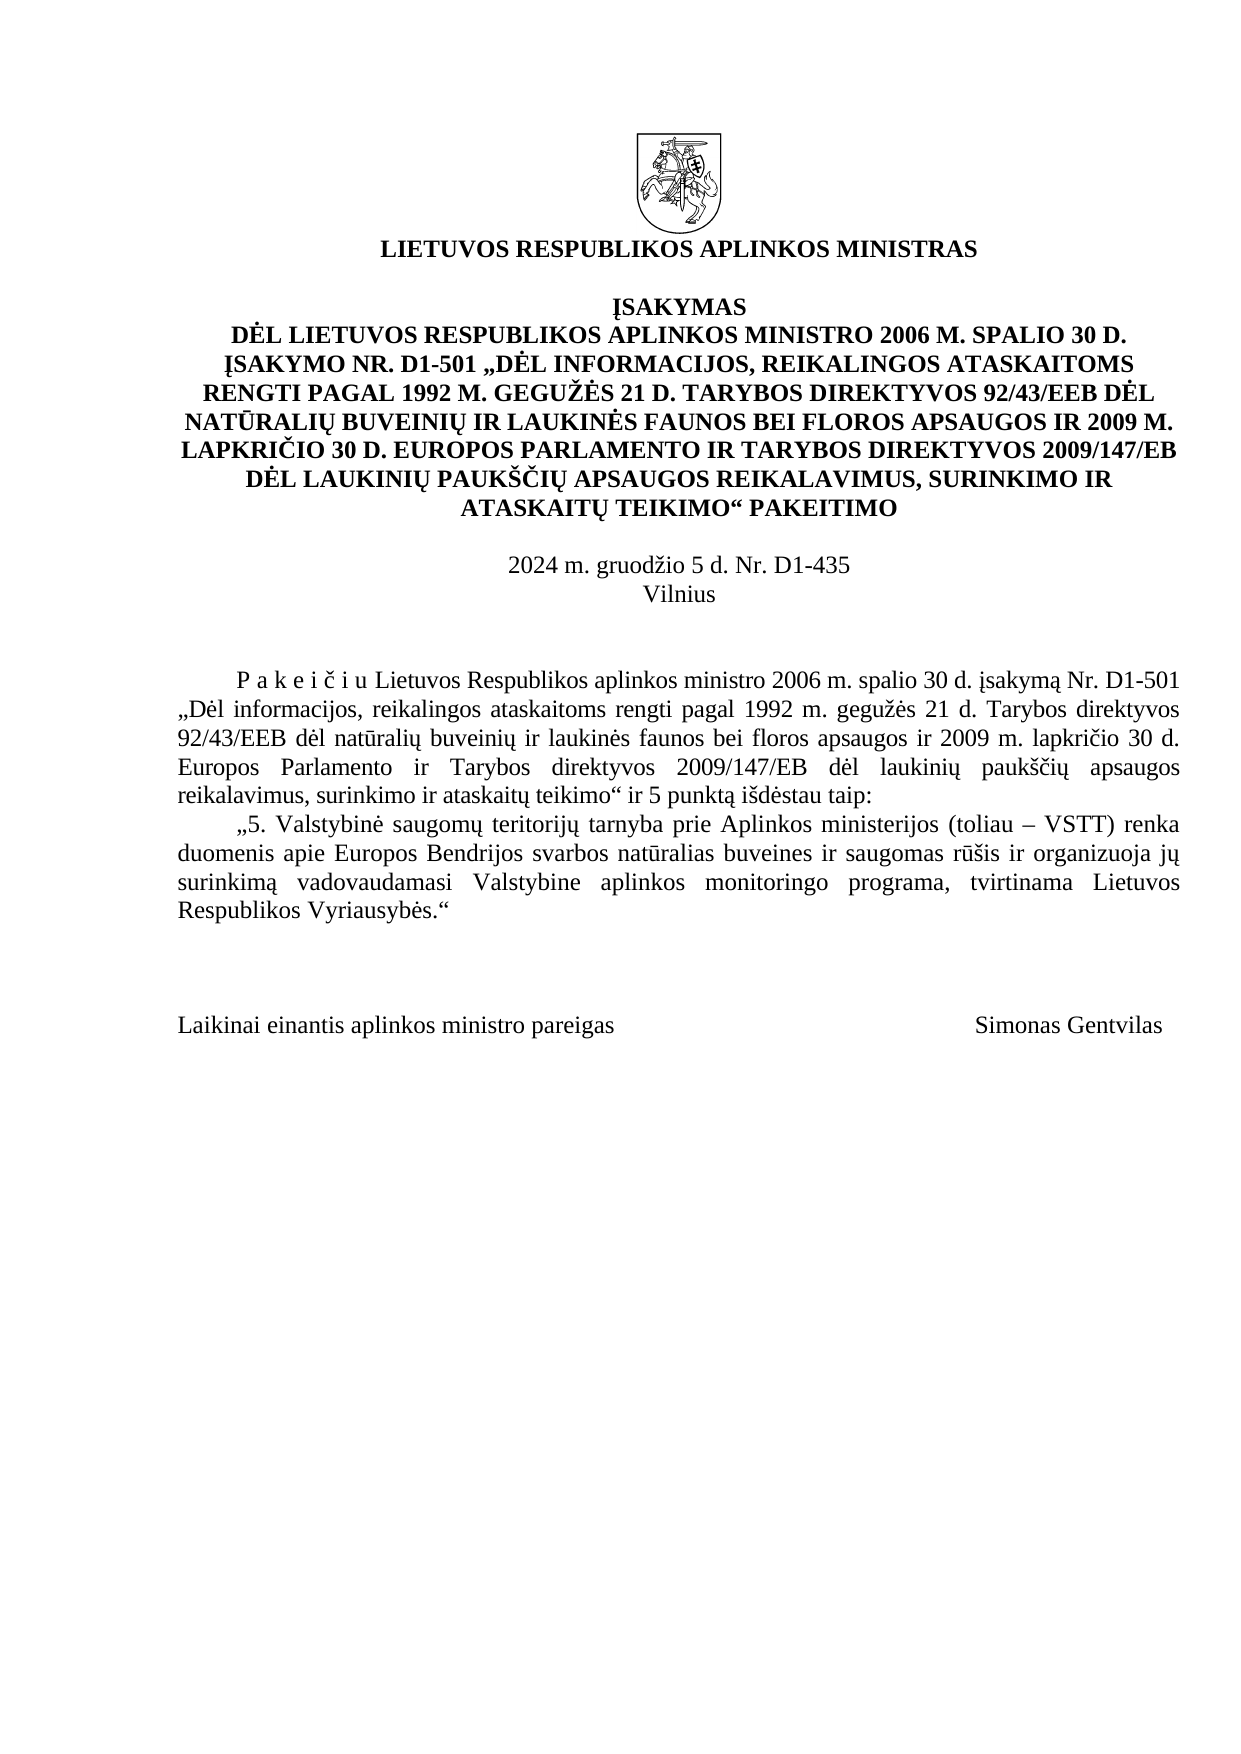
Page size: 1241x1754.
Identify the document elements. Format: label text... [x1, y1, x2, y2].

text Vilnius [177, 579, 1181, 608]
text 2024 m. gruodžio 5 d. Nr. D1-435 [177, 551, 1181, 579]
text ĮSAKYMAS [177, 292, 1181, 321]
text P a k e i č i u Lietuvos Respublikos aplinkos ministro 2006 m. spalio 30 d. įsakymą Nr. D1-501 „Dėl informacijos, reikalingos ataskaitoms rengti pagal 1992 m. gegužės 21 d. Tarybos direktyvos 92/43/EEB dėl natūralių buveinių ir laukinės faunos bei floros apsaugos ir 2009 m. lapkričio 30 d. Europos Parlamento ir Tarybos direktyvos 2009/147/EB dėl laukinių paukščių apsaugos reikalavimus, surinkimo ir ataskaitų teikimo“ ir 5 punktą išdėstau taip: [177, 666, 1181, 809]
text Laikinai einantis aplinkos ministro pareigas Simonas Gentvilas [177, 1011, 1177, 1039]
text DĖL LIETUVOS RESPUBLIKOS APLINKOS MINISTRO 2006 M. SPALIO 30 D. ĮSAKYMO NR. D1-501 „DĖL INFORMACIJOS, REIKALINGOS ATASKAITOMS RENGTI PAGAL 1992 M. GEGUŽĖS 21 D. TARYBOS DIREKTYVOS 92/43/EEB DĖL NATŪRALIŲ BUVEINIŲ IR LAUKINĖS FAUNOS BEI FLOROS APSAUGOS IR 2009 M. LAPKRIČIO 30 D. EUROPOS PARLAMENTO IR TARYBOS DIREKTYVOS 2009/147/EB DĖL LAUKINIŲ PAUKŠČIŲ APSAUGOS REIKALAVIMUS, SURINKIMO IR ATASKAITŲ TEIKIMO“ PAKEITIMO [177, 321, 1181, 522]
text LIETUVOS RESPUBLIKOS APLINKOS MINISTRAS [177, 234, 1181, 263]
text „5. Valstybinė saugomų teritorijų tarnyba prie Aplinkos ministerijos (toliau – VSTT) renka duomenis apie Europos Bendrijos svarbos natūralias buveines ir saugomas rūšis ir organizuoja jų surinkimą vadovaudamasi Valstybine aplinkos monitoringo programa, tvirtinama Lietuvos Respublikos Vyriausybės.“ [177, 809, 1181, 924]
